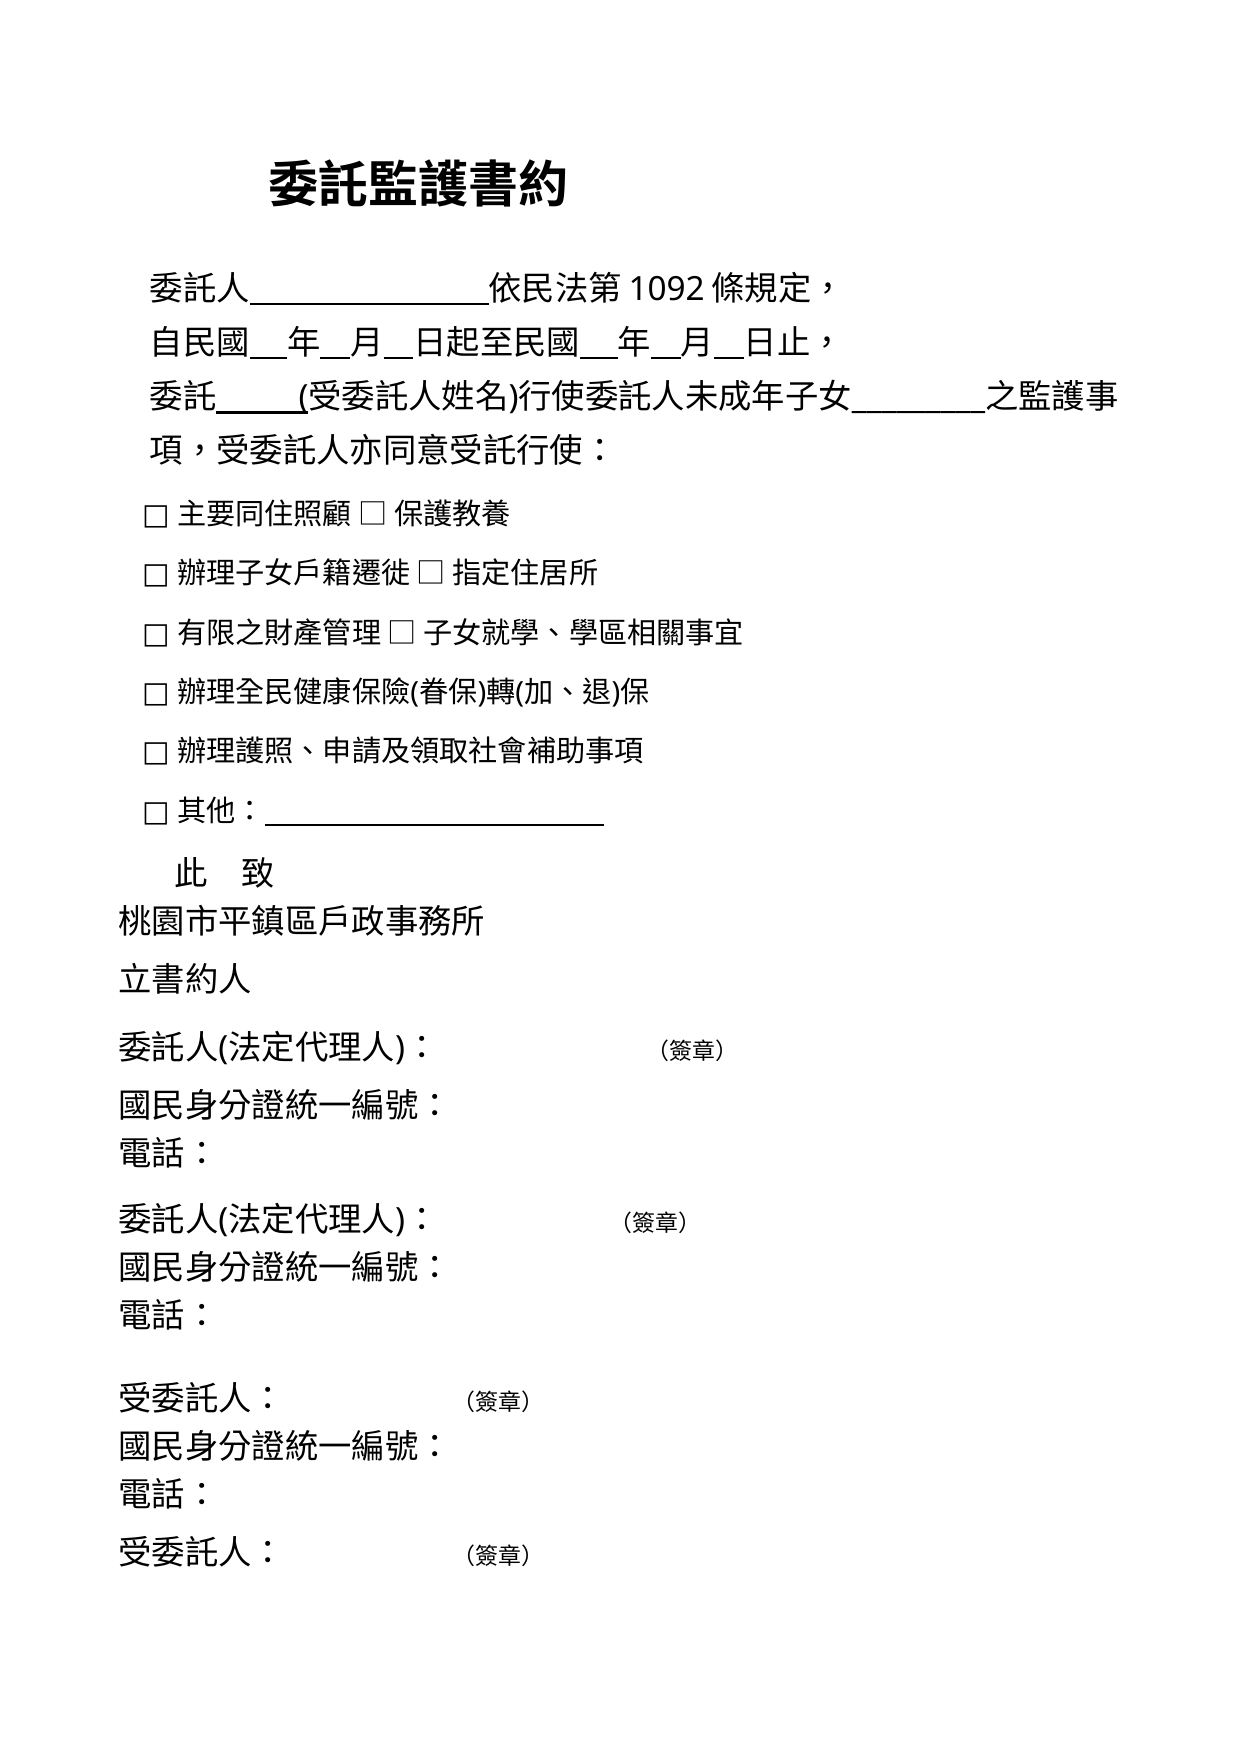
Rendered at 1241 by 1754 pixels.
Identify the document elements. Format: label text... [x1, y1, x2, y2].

text 委託人 依民法第1092條規定， [149, 257, 1122, 311]
text □ 辦理全民健康保險(眷保)轉(加、退)保 [142, 668, 1122, 711]
text 此 致 [118, 847, 1122, 895]
text □ 主要同住照顧 □ 保護教養 [142, 490, 1122, 533]
text 國民身分證統一編號： [118, 1079, 1122, 1127]
text 委託 (受委託人姓名)行使委託人未成年子女_________之監護事項，受委託人亦同意受託行使： [149, 365, 1122, 473]
text 桃園市平鎮區戶政事務所 [118, 895, 1122, 943]
text □ 辦理護照、申請及領取社會補助事項 [142, 728, 1122, 770]
text □ 其他： [142, 787, 1122, 830]
text 委託人(法定代理人)： （簽章） [118, 1192, 1122, 1241]
text 電話： [118, 1468, 1122, 1516]
text 委託人(法定代理人)： （簽章） [118, 1011, 1122, 1079]
text 電話： [118, 1289, 1122, 1337]
text 國民身分證統一編號： [118, 1241, 1122, 1289]
text 受委託人： （簽章） [118, 1516, 1122, 1584]
text □ 辦理子女戶籍遷徙 □ 指定住居所 [142, 550, 1122, 592]
text □ 有限之財產管理 □ 子女就學、學區相關事宜 [142, 609, 1122, 652]
text 電話： [118, 1127, 1122, 1175]
text 受委託人： （簽章） [118, 1371, 1122, 1419]
text 委託監護書約 [118, 130, 1122, 232]
text 立書約人 [118, 943, 1122, 1011]
text 國民身分證統一編號： [118, 1419, 1122, 1468]
text 自民國 年 月 日起至民國 年 月 日止， [149, 311, 1122, 365]
